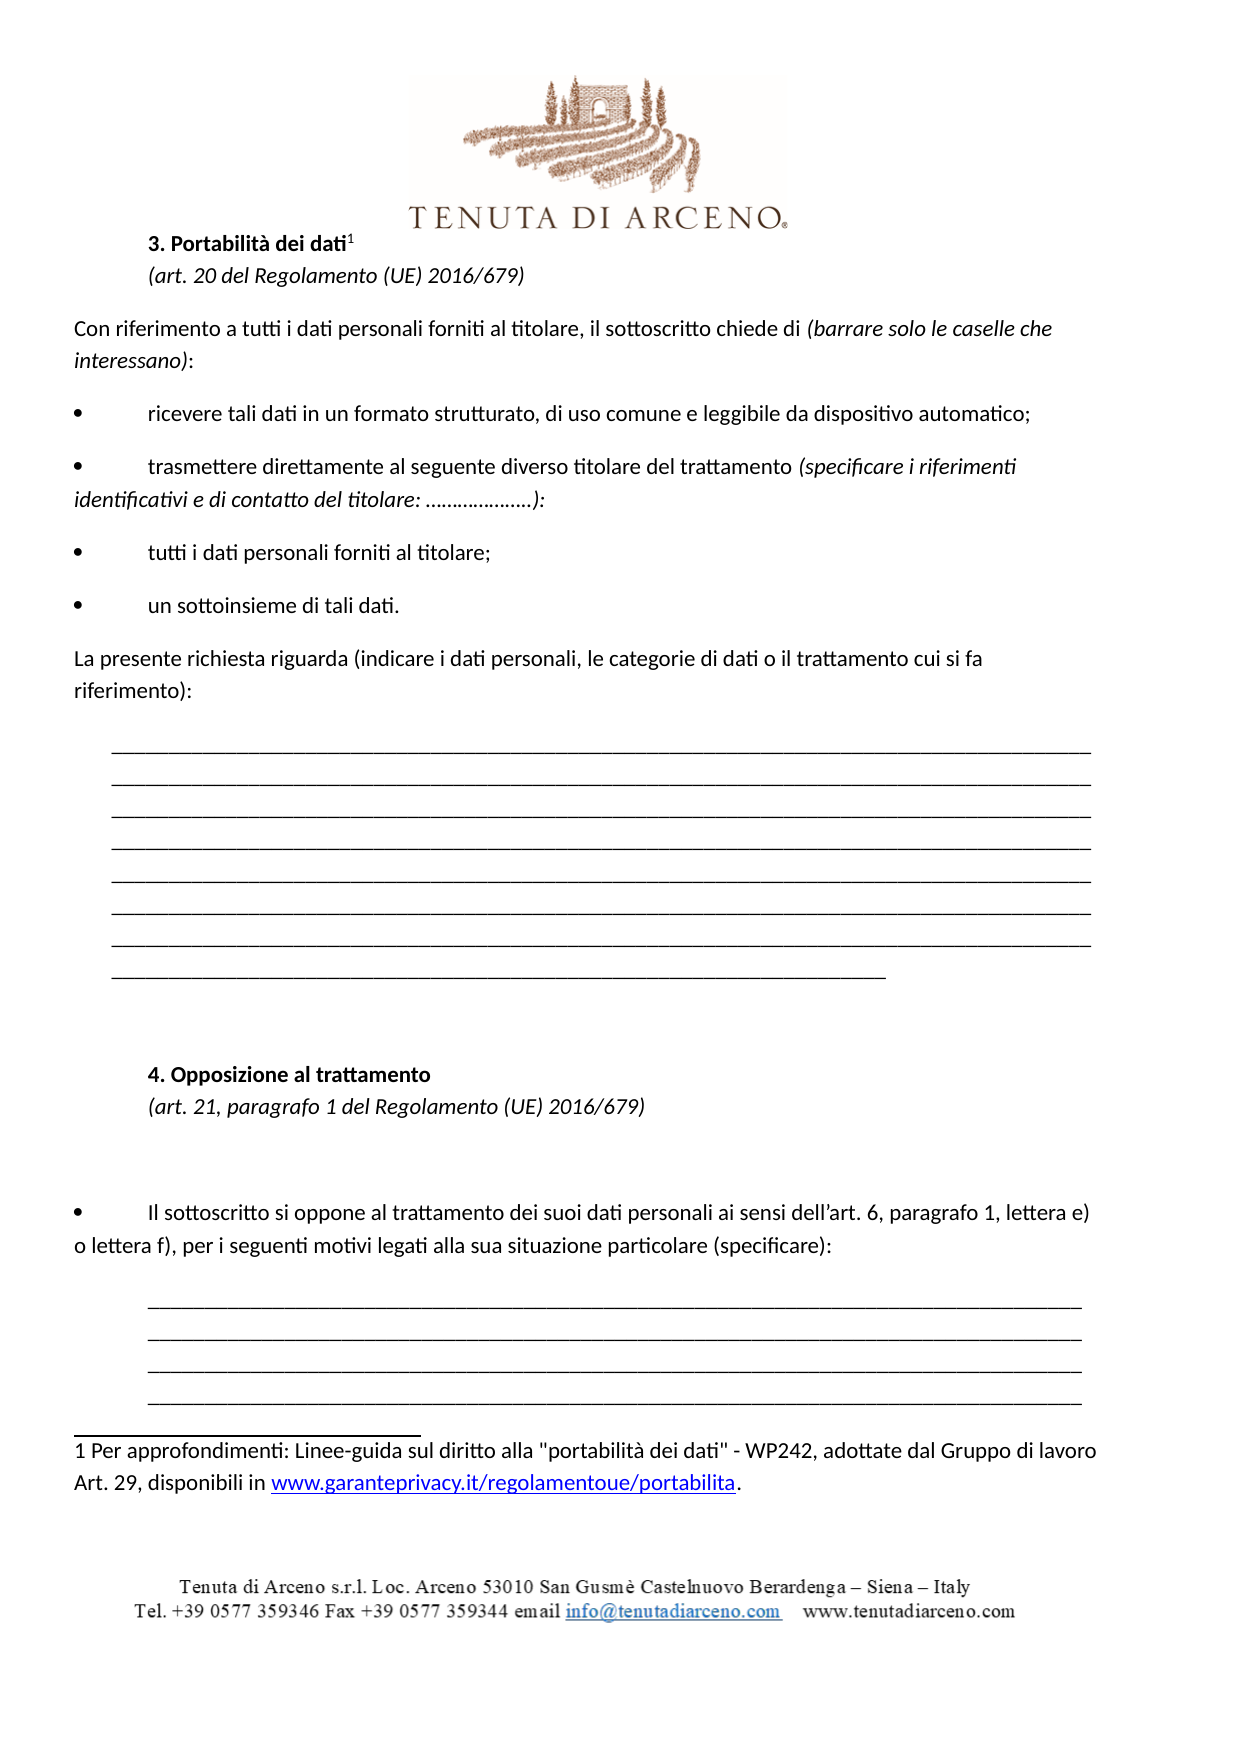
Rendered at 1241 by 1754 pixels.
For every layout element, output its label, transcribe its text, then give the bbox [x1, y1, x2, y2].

list trasmettere direttamente al seguente diverso titolare del trattamento (specificare i riferimenti identificativi e di contatto del titolare: ………………..): [74, 452, 1093, 513]
list un sottoinsieme di tali dati. [74, 591, 1093, 619]
list ricevere tali dati in un formato strutturato, di uso comune e leggibile da dispositivo automatico; [74, 399, 1093, 427]
text Per approfondimenti: Linee-guida sul diritto alla "portabilità dei dati" - WP242, adottate dal Gruppo di lavoro Art. 29, disponibili in www.garanteprivacy.it/regolamentoue/portabilita. [74, 1436, 1122, 1497]
text La presente richiesta riguarda (indicare i dati personali, le categorie di dati o il trattamento cui si fa riferimento): [74, 644, 1093, 704]
text 4. Opposizione al trattamento (art. 21, paragrafo 1 del Regolamento (UE) 2016/679) [148, 1060, 1093, 1121]
text ________________________________________________________________________________________________________________________________________________________________________________________________________________________________________________________________________________________________________________________________________ [148, 1284, 1093, 1408]
list Il sottoscritto si oppone al trattamento dei suoi dati personali ai sensi dell’art. 6, paragrafo 1, lettera e) o lettera f), per i seguenti motivi legati alla sua situazione particolare (specificare): [74, 1198, 1093, 1259]
text Con riferimento a tutti i dati personali forniti al titolare, il sottoscritto chiede di (barrare solo le caselle che interessano): [74, 314, 1093, 374]
text 3. Portabilità dei dati (art. 20 del Regolamento (UE) 2016/679) [148, 229, 1093, 289]
list tutti i dati personali forniti al titolare; [74, 538, 1093, 566]
text ______________________________________________________________________________________________________________________________________________________________________________________________________________________________________________________________________________________________________________________________________________________________________________________________________________________________________________________________________________________________________________________________________________________________________________________________________________________________________________________________________________________________ [111, 729, 1093, 982]
